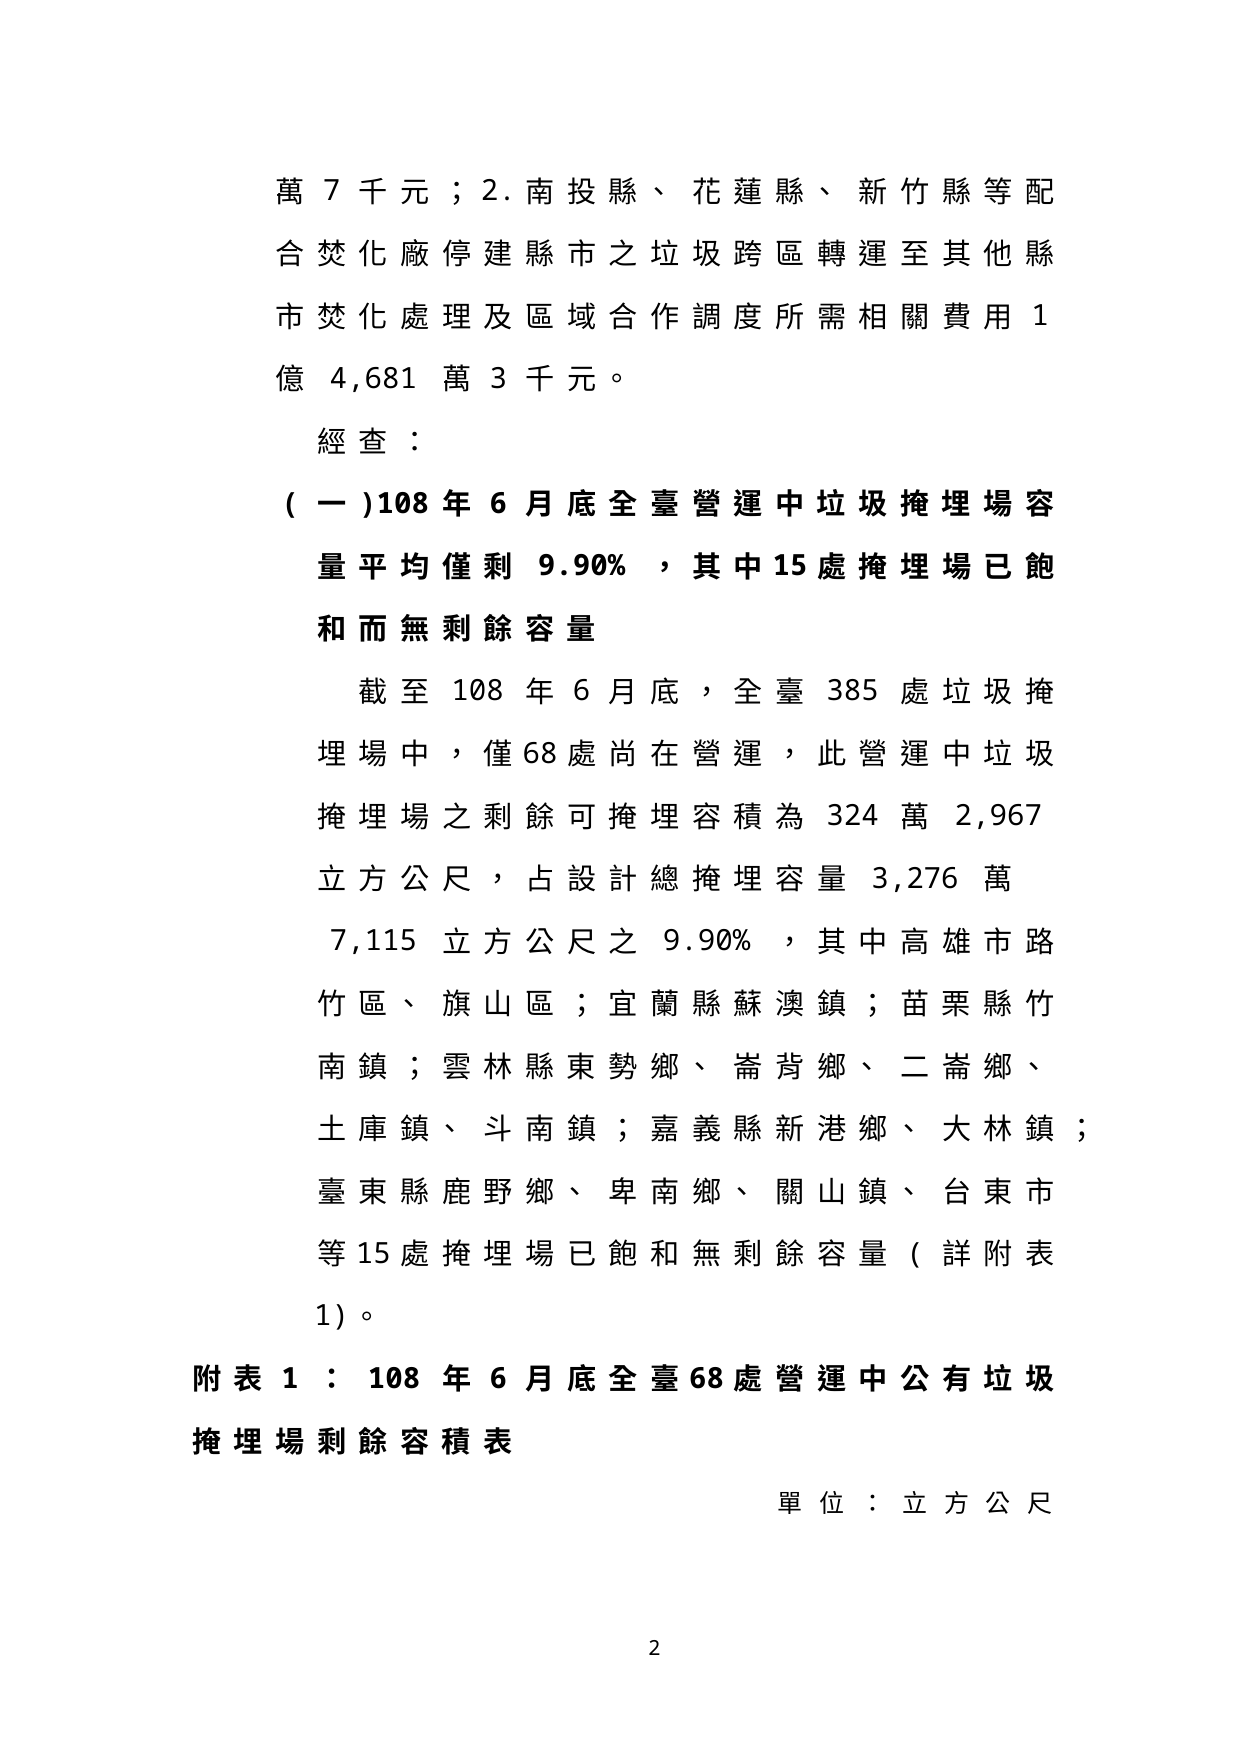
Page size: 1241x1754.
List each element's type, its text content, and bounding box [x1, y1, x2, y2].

text 附表1：108年6月底全臺68處營運中公有垃圾掩埋場剩餘容積表 [126, 1335, 1061, 1460]
text 截至108年6月底，全臺385處垃圾掩埋場中，僅68處尚在營運，此營運中垃圾掩埋場之剩餘可掩埋容積為324萬2,967立方公尺，占設計總掩埋容量3,276萬7,115立方公尺之9.90%，其中高雄市路竹區、旗山區；宜蘭縣蘇澳鎮；苗栗縣竹南鎮；雲林縣東勢鄉、崙背鄉、二崙鄉、土庫鎮、斗南鎮；嘉義縣新港鄉、大林鎮；臺東縣鹿野鄉、卑南鄉、關山鎮、台東市等15處掩埋場已飽和無剩餘容量(詳附表1)。 [274, 648, 1061, 1335]
text (一)108年6月底全臺營運中垃圾掩埋場容量平均僅剩9.90%，其中15處掩埋場已飽和而無剩餘容量 [244, 460, 1061, 648]
text 經查： [244, 398, 1061, 460]
text 萬7千元；2.南投縣、花蓮縣、新竹縣等配合焚化廠停建縣市之垃圾跨區轉運至其他縣市焚化處理及區域合作調度所需相關費用1億4,681萬3千元。 [244, 148, 1061, 398]
text 單位：立方公尺 [274, 1460, 1061, 1523]
